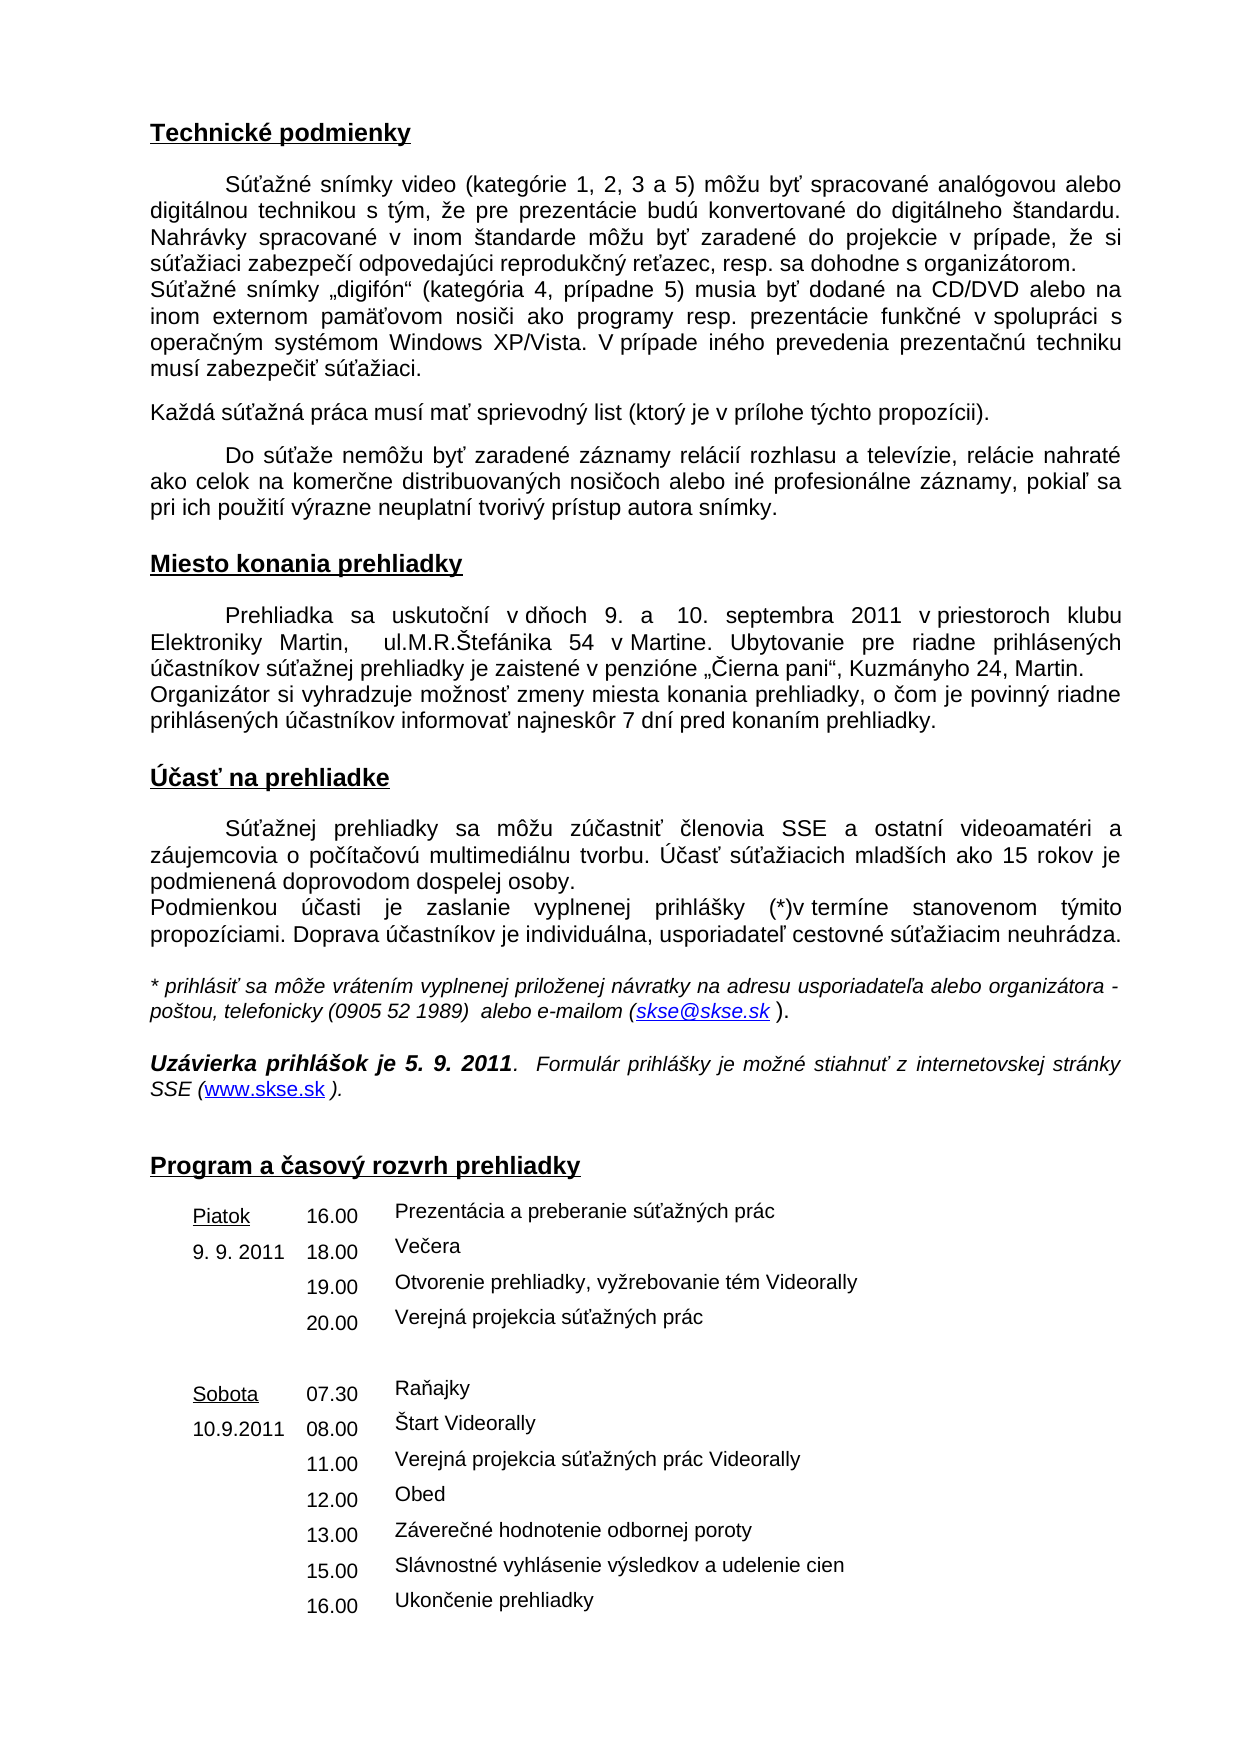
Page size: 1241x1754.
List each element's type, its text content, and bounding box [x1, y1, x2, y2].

table_cell Večera [388, 1234, 1087, 1269]
table_cell [185, 1305, 299, 1340]
text Program a časový rozvrh prehliadky [150, 1151, 1122, 1179]
text Do súťaže nemôžu byť zaradené záznamy relácií rozhlasu a televízie, relácie nahraté ako celok na komerčne distribuovaných nosičoch alebo iné profesionálne záznamy, pokiaľ sa pri ich použití výrazne neuplatní tvorivý prístup autora snímky. [150, 442, 1122, 521]
table_cell Slávnostné vyhlásenie výsledkov a udelenie cien [388, 1553, 1087, 1588]
table_cell [185, 1518, 299, 1553]
text Súťažné snímky video (kategórie 1, 2, 3 a 5) môžu byť spracované analógovou alebo digitálnou technikou s tým, že pre prezentácie budú konvertované do digitálneho štandardu. Nahrávky spracované v inom štandarde môžu byť zaradené do projekcie v prípade, že si súťažiaci zabezpečí odpovedajúci reprodukčný reťazec, resp. sa dohodne s organizátorom. [150, 171, 1122, 276]
text Podmienkou účasti je zaslanie vyplnenej prihlášky (*)v termíne stanovenom týmito propozíciami. Doprava účastníkov je individuálna, usporiadateľ cestovné súťažiacim neuhrádza. [150, 894, 1122, 947]
text Účasť na prehliadke [150, 763, 1122, 791]
table_cell 12.00 [299, 1482, 388, 1517]
table_cell 9. 9. 2011 [185, 1234, 299, 1269]
table_header Prezentácia a preberanie súťažných prác [388, 1199, 1087, 1234]
table_cell 07.30 [299, 1376, 388, 1411]
table_cell 08.00 [299, 1411, 388, 1447]
table_cell [185, 1340, 299, 1376]
table_cell Obed [388, 1482, 1087, 1517]
text Súťažné snímky „digifón“ (kategória 4, prípadne 5) musia byť dodané na CD/DVD alebo na inom externom pamäťovom nosiči ako programy resp. prezentácie funkčné v spolupráci s operačným systémom Windows XP/Vista. V prípade iného prevedenia prezentačnú techniku musí zabezpečiť súťažiaci. [150, 276, 1122, 382]
text Súťažnej prehliadky sa môžu zúčastniť členovia SSE a ostatní videoamatéri a záujemcovia o počítačovú multimediálnu tvorbu. Účasť súťažiacich mladších ako 15 rokov je podmienená doprovodom dospelej osoby. [150, 815, 1122, 894]
table_cell Otvorenie prehliadky, vyžrebovanie tém Videorally [388, 1270, 1087, 1305]
table_cell [185, 1447, 299, 1482]
table_cell 20.00 [299, 1305, 388, 1340]
table_cell Sobota [185, 1376, 299, 1411]
table_cell [299, 1340, 388, 1376]
table_cell 11.00 [299, 1447, 388, 1482]
table_cell [388, 1340, 1087, 1376]
table_cell Verejná projekcia súťažných prác [388, 1305, 1087, 1340]
table_cell Štart Videorally [388, 1411, 1087, 1447]
table_cell 15.00 [299, 1553, 388, 1588]
table_cell 16.00 [299, 1588, 388, 1624]
text Prehliadka sa uskutoční v dňoch 9. a 10. septembra 2011 v priestoroch klubu Elektroniky Martin, ul.M.R.Štefánika 54 v Martine. Ubytovanie pre riadne prihlásených účastníkov súťažnej prehliadky je zaistené v penzióne „Čierna pani“, Kuzmányho 24, Martin. [150, 602, 1122, 681]
text Organizátor si vyhradzuje možnosť zmeny miesta konania prehliadky, o čom je povinný riadne prihlásených účastníkov informovať najneskôr 7 dní pred konaním prehliadky. [150, 681, 1122, 734]
table_cell [185, 1270, 299, 1305]
table_cell Verejná projekcia súťažných prác Videorally [388, 1447, 1087, 1482]
table_cell 13.00 [299, 1518, 388, 1553]
table_header Piatok [185, 1199, 299, 1234]
table_cell Raňajky [388, 1376, 1087, 1411]
table_cell 10.9.2011 [185, 1411, 299, 1447]
table_cell Záverečné hodnotenie odbornej poroty [388, 1518, 1087, 1553]
table_cell 19.00 [299, 1270, 388, 1305]
text Miesto konania prehliadky [150, 549, 1122, 578]
table_cell [185, 1482, 299, 1517]
text Technické podmienky [150, 118, 1122, 147]
table_cell [185, 1553, 299, 1588]
table_cell 18.00 [299, 1234, 388, 1269]
table_cell [185, 1588, 299, 1624]
table_header 16.00 [299, 1199, 388, 1234]
text * prihlásiť sa môže vrátením vyplnenej priloženej návratky na adresu usporiadateľa alebo organizátora - poštou, telefonicky (0905 52 1989) alebo e-mailom (skse@skse.sk ). [150, 973, 1122, 1024]
text Uzávierka prihlášok je 5. 9. 2011. Formulár prihlášky je možné stiahnuť z internetovskej stránky SSE (www.skse.sk ). [150, 1050, 1122, 1100]
table_cell Ukončenie prehliadky [388, 1588, 1087, 1624]
text Každá súťažná práca musí mať sprievodný list (ktorý je v prílohe týchto propozícii). [150, 398, 1122, 425]
